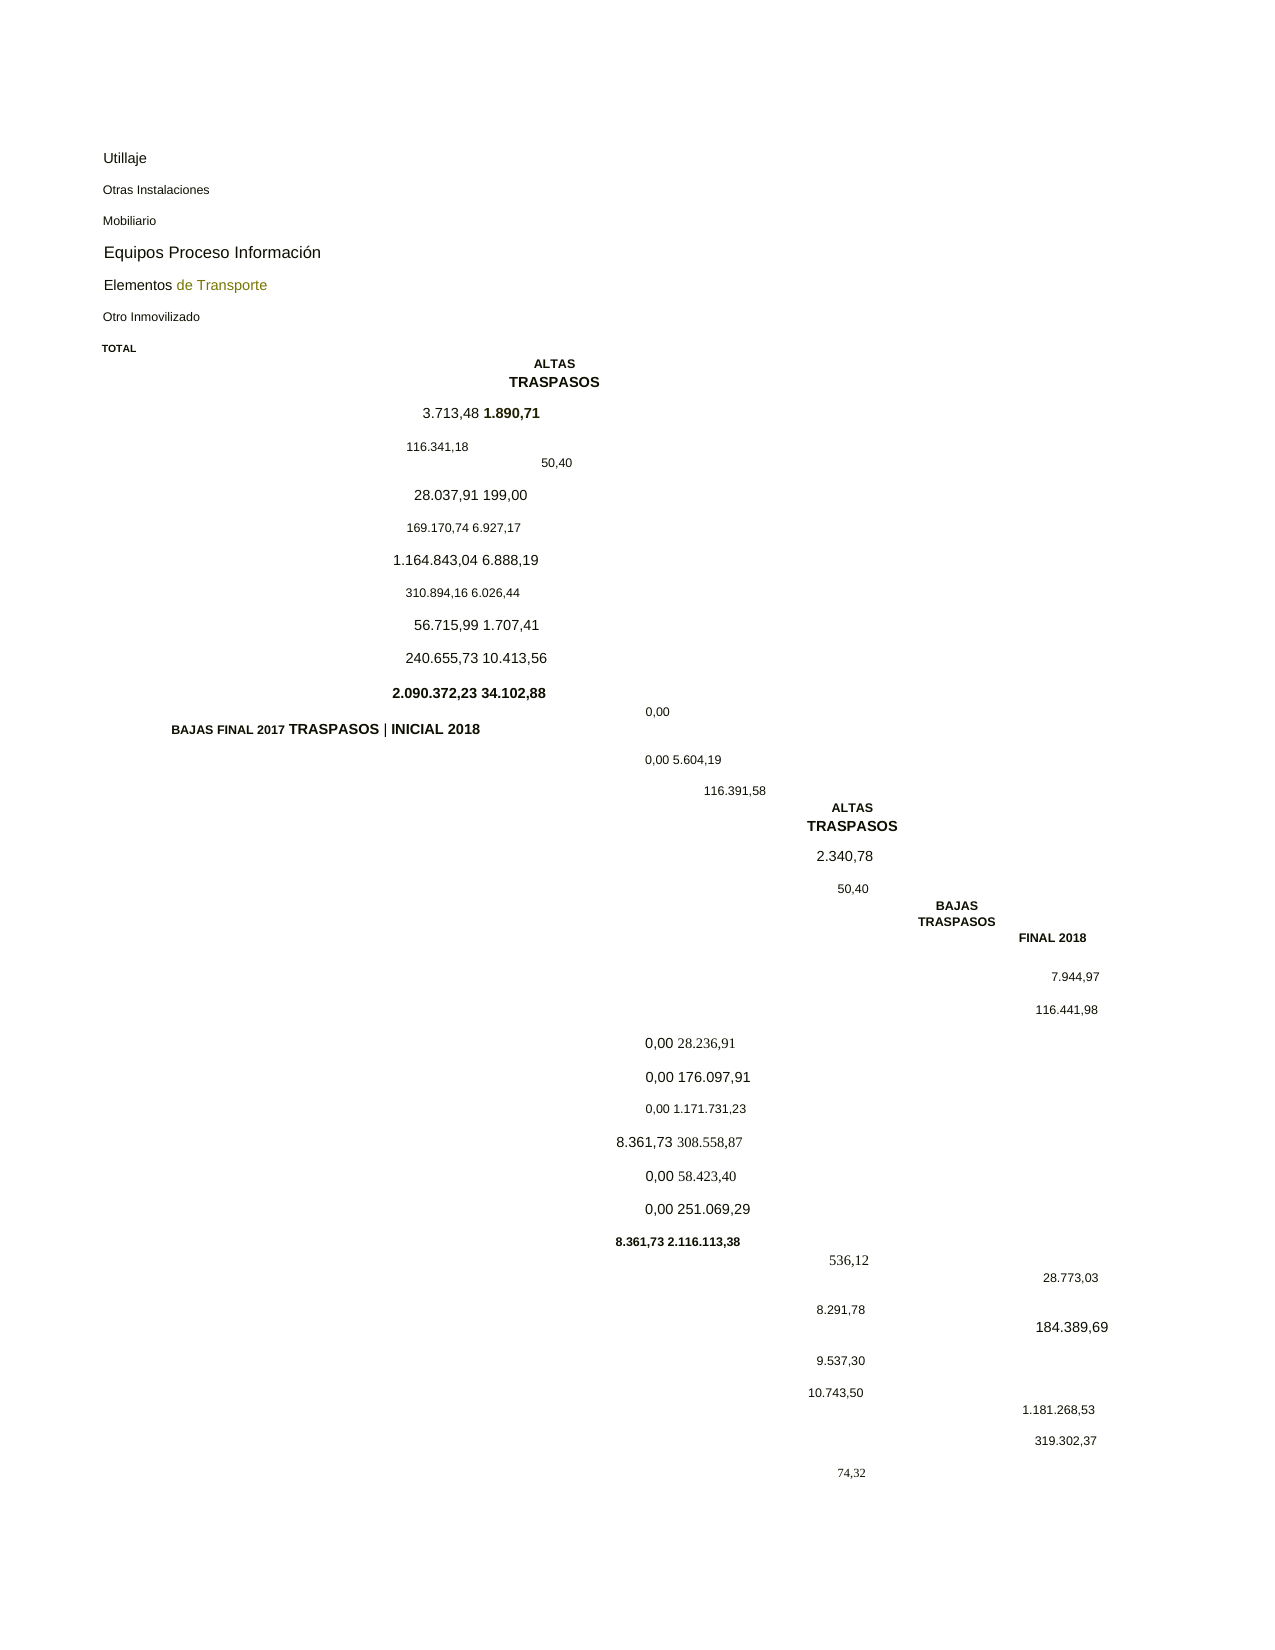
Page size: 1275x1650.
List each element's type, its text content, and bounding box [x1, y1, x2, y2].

text 319.302,37 [1034, 1434, 1145, 1448]
text 8.361,73 308.558,87 [616, 1133, 814, 1150]
text 7.944,97 [1051, 970, 1146, 984]
text 3.713,48 1.890,71 [422, 405, 614, 422]
text ALTAS TRASPASOS [495, 356, 613, 390]
text BAJAS FINAL 2017 TRASPASOS | INICIAL 2018 [171, 721, 813, 737]
text 116.341,18 [406, 439, 517, 454]
text 8.361,73 2.116.113,38 [615, 1235, 813, 1249]
text 536,12 [829, 1251, 911, 1268]
text 28.773,03 [1043, 1271, 1145, 1285]
text ALTAS TRASPASOS [793, 800, 911, 834]
text 9.537,30 [816, 1354, 911, 1368]
text 50,40 [541, 456, 614, 470]
text Mobiliario [103, 214, 207, 228]
text 10.743,50 [808, 1386, 911, 1400]
text 56.715,99 1.707,41 [414, 616, 614, 633]
text 74,32 [837, 1466, 911, 1481]
text 28.037,91 199,00 [414, 486, 613, 503]
text 116.441,98 [1035, 1002, 1146, 1017]
text 184.389,69 [1035, 1319, 1147, 1336]
text 50,40 [837, 882, 911, 896]
text 240.655,73 10.413,56 [405, 650, 613, 667]
text Otro Inmovilizado [103, 309, 258, 323]
text 8.291,78 [816, 1302, 911, 1317]
text 0,00 1.171.731,23 [645, 1102, 813, 1116]
text 0,00 58.423,40 [645, 1168, 814, 1184]
text 310.894,16 6.026,44 [405, 586, 613, 600]
text 116.391,58 [703, 784, 814, 798]
text 0,00 28.236,91 [645, 1035, 813, 1052]
text 0,00 5.604,19 [645, 752, 815, 767]
text 1.164.843,04 6.888,19 [393, 551, 614, 568]
text 2.090.372,23 34.102,88 [392, 685, 613, 702]
text Equipos Proceso Información [103, 243, 335, 262]
text Elementos de Transporte [103, 277, 309, 294]
text 169.170,74 6.927,17 [406, 520, 614, 535]
text 2.340,78 [816, 848, 912, 865]
text BAJAS TRASPASOS [898, 898, 1016, 929]
text Otras Instalaciones [103, 183, 267, 197]
text Utillaje [103, 150, 186, 167]
text 0,00 251.069,29 [645, 1201, 814, 1218]
text TOTAL [102, 343, 184, 354]
text 0,00 176.097,91 [645, 1069, 814, 1085]
text FINAL 2018 [1018, 931, 1131, 945]
text 0,00 [645, 704, 711, 718]
text 1.181.268,53 [1022, 1402, 1145, 1417]
